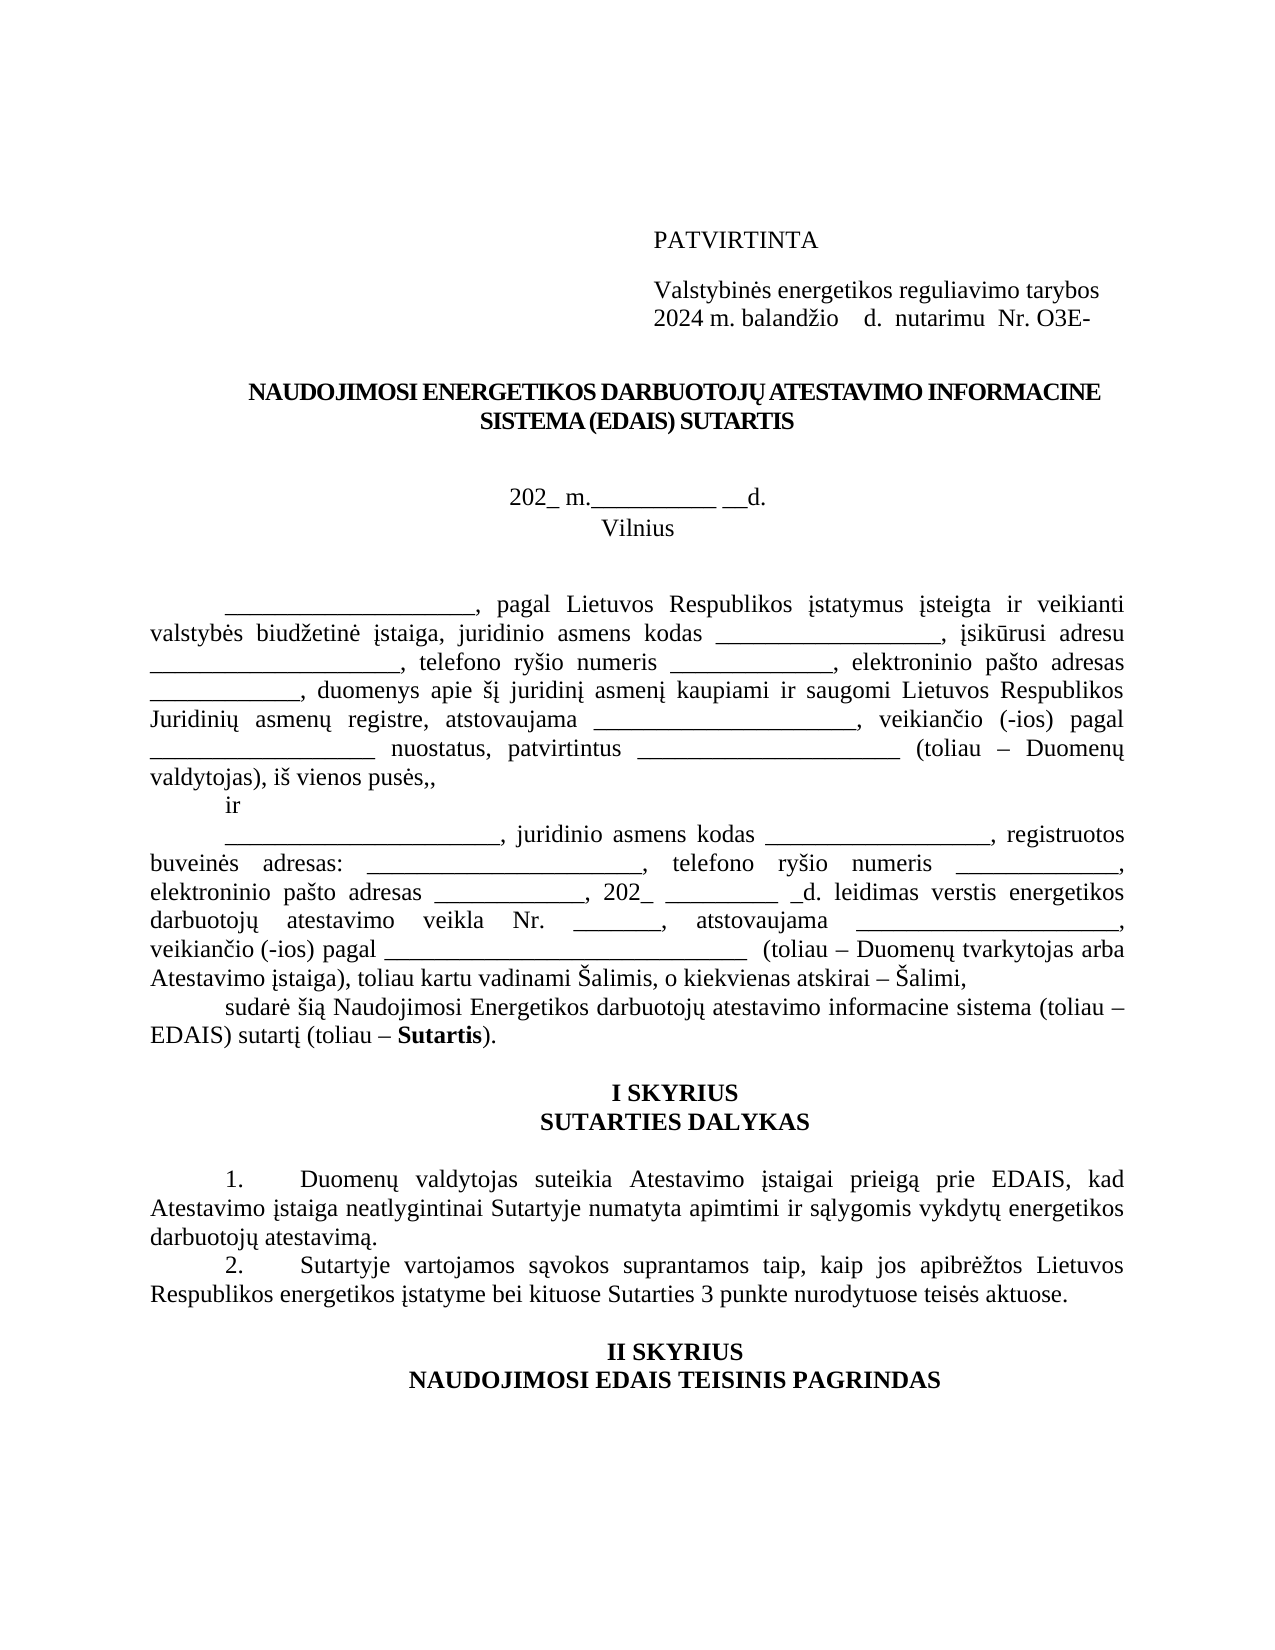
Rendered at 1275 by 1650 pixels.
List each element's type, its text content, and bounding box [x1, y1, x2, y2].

text NAUDOJIMOSI EDAIS TEISINIS PAGRINDAS [150, 1365, 1125, 1394]
text 2024 m. balandžio d. nutarimu Nr. O3E- [578, 303, 1125, 332]
text ir [150, 790, 1125, 819]
text PATVIRTINTA [578, 225, 1125, 254]
text II SKYRIUS [150, 1337, 1125, 1365]
text 1. Duomenų valdytojas suteikia Atestavimo įstaigai prieigą prie EDAIS, kad Atestavimo įstaiga neatlygintinai Sutartyje numatyta apimtimi ir sąlygomis vykdytų energetikos darbuotojų atestavimą. [150, 1164, 1125, 1250]
text Valstybinės energetikos reguliavimo tarybos [578, 275, 1125, 303]
text SUTARTIES DALYKAS [225, 1107, 1125, 1135]
text 202_ m.__________ __d. Vilnius [150, 482, 1125, 542]
text NAUDOJIMOSI ENERGETIKOS DARBUOTOJŲ ATESTAVIMO INFORMACINE SISTEMA (EDAIS) SUTARTIS [150, 377, 1125, 435]
text sudarė šią Naudojimosi Energetikos darbuotojų atestavimo informacine sistema (toliau – EDAIS) sutartį (toliau – Sutartis). [150, 992, 1125, 1049]
text I SKYRIUS [150, 1078, 1125, 1107]
text ____________________, pagal Lietuvos Respublikos įstatymus įsteigta ir veikianti valstybės biudžetinė įstaiga, juridinio asmens kodas __________________, įsikūrusi adresu ____________________, telefono ryšio numeris _____________, elektroninio pašto adresas ____________, duomenys apie šį juridinį asmenį kaupiami ir saugomi Lietuvos Respublikos Juridinių asmenų registre, atstovaujama _____________________, veikiančio (-ios) pagal __________________ nuostatus, patvirtintus _____________________ (toliau – Duomenų valdytojas), iš vienos pusės,, [150, 589, 1125, 790]
text ______________________, juridinio asmens kodas __________________, registruotos buveinės adresas: ______________________, telefono ryšio numeris _____________, elektroninio pašto adresas ____________, 202_ _________ _d. leidimas verstis energetikos darbuotojų atestavimo veikla Nr. _______, atstovaujama _____________________, veikiančio (‑ios) pagal _____________________________ (toliau – Duomenų tvarkytojas arba Atestavimo įstaiga), toliau kartu vadinami Šalimis, o kiekvienas atskirai – Šalimi, [150, 819, 1125, 992]
text 2. Sutartyje vartojamos sąvokos suprantamos taip, kaip jos apibrėžtos Lietuvos Respublikos energetikos įstatyme bei kituose Sutarties 3 punkte nurodytuose teisės aktuose. [150, 1250, 1125, 1308]
